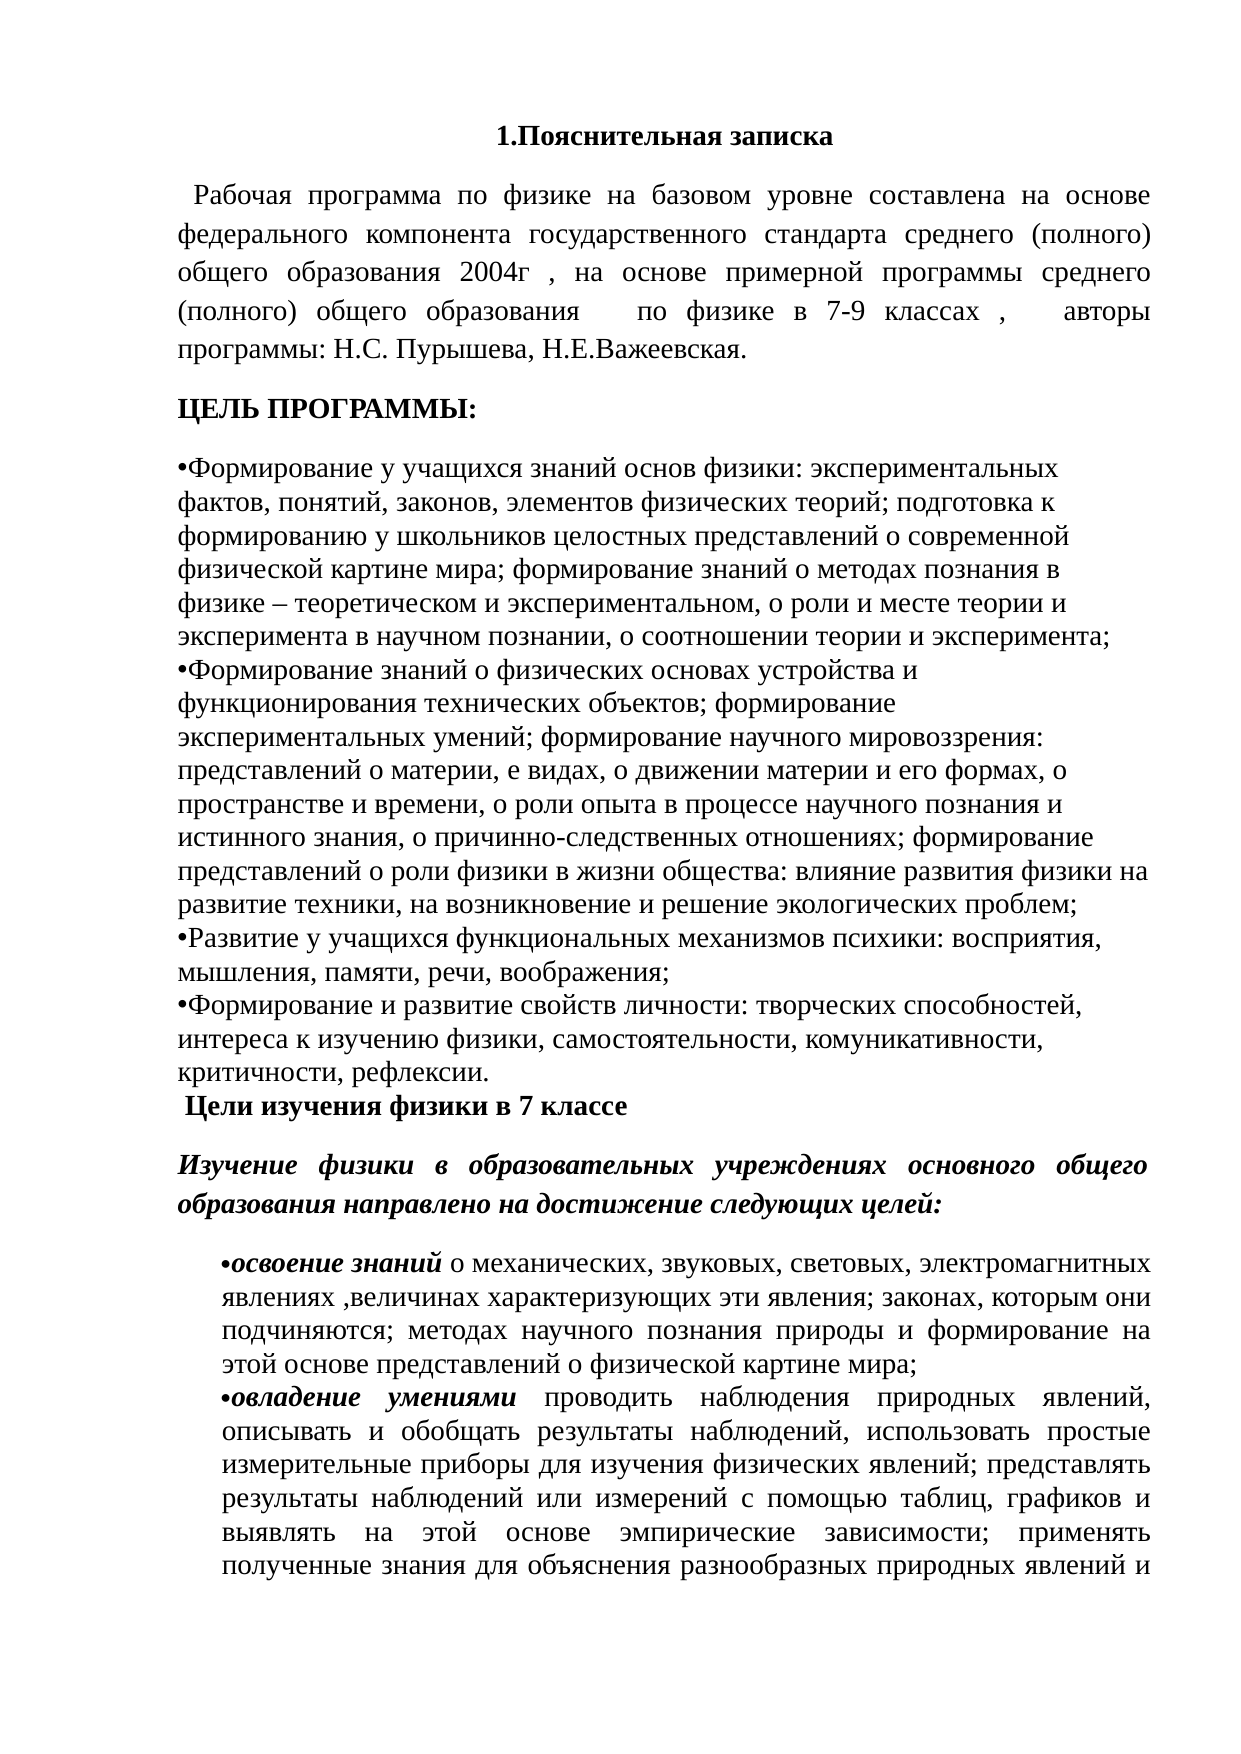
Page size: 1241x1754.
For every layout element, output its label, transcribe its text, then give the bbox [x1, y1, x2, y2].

list Формирование и развитие свойств личности: творческих способностей, интереса к изучению физики, самостоятельности, комуникативности, критичности, рефлексии. [177, 987, 1152, 1088]
text ЦЕЛЬ ПРОГРАММЫ: [177, 391, 1152, 424]
text Цели изучения физики в 7 классе [177, 1088, 1152, 1122]
list Развитие у учащихся функциональных механизмов психики: восприятия, мышления, памяти, речи, воображения; [177, 920, 1152, 987]
list Формирование знаний о физических основах устройства и функционирования технических объектов; формирование экспериментальных умений; формирование научного мировоззрения: представлений о материи, е видах, о движении материи и его формах, о пространстве и времени, о роли опыта в процессе научного познания и истинного знания, о причинно-следственных отношениях; формирование представлений о роли физики в жизни общества: влияние развития физики на развитие техники, на возникновение и решение экологических проблем; [177, 652, 1152, 920]
list освоение знаний о механических, звуковых, световых, электромагнитных явлениях ,величинах характеризующих эти явления; законах, которым они подчиняются; методах научного познания природы и формирование на этой основе представлений о физической картине мира; [222, 1245, 1152, 1379]
list овладение умениями проводить наблюдения природных явлений, описывать и обобщать результаты наблюдений, использовать простые измерительные приборы для изучения физических явлений; представлять результаты наблюдений или измерений с помощью таблиц, графиков и выявлять на этой основе эмпирические зависимости; применять полученные знания для объяснения разнообразных природных явлений и [222, 1379, 1152, 1581]
list Формирование у учащихся знаний основ физики: экспериментальных фактов, понятий, законов, элементов физических теорий; подготовка к формированию у школьников целостных представлений о современной физической картине мира; формирование знаний о методах познания в физике – теоретическом и экспериментальном, о роли и месте теории и эксперимента в научном познании, о соотношении теории и эксперимента; [177, 450, 1152, 652]
text 1.Пояснительная записка [177, 118, 1152, 152]
text Рабочая программа по физике на базовом уровне составлена на основе федерального компонента государственного стандарта среднего (полного) общего образования 2004г , на основе примерной программы среднего (полного) общего образования по физике в 7-9 классах , авторы программы: Н.С. Пурышева, Н.Е.Важеевская. [177, 177, 1152, 365]
text Изучение физики в образовательных учреждениях основного общего образования направлено на достижение следующих целей: [177, 1147, 1152, 1219]
